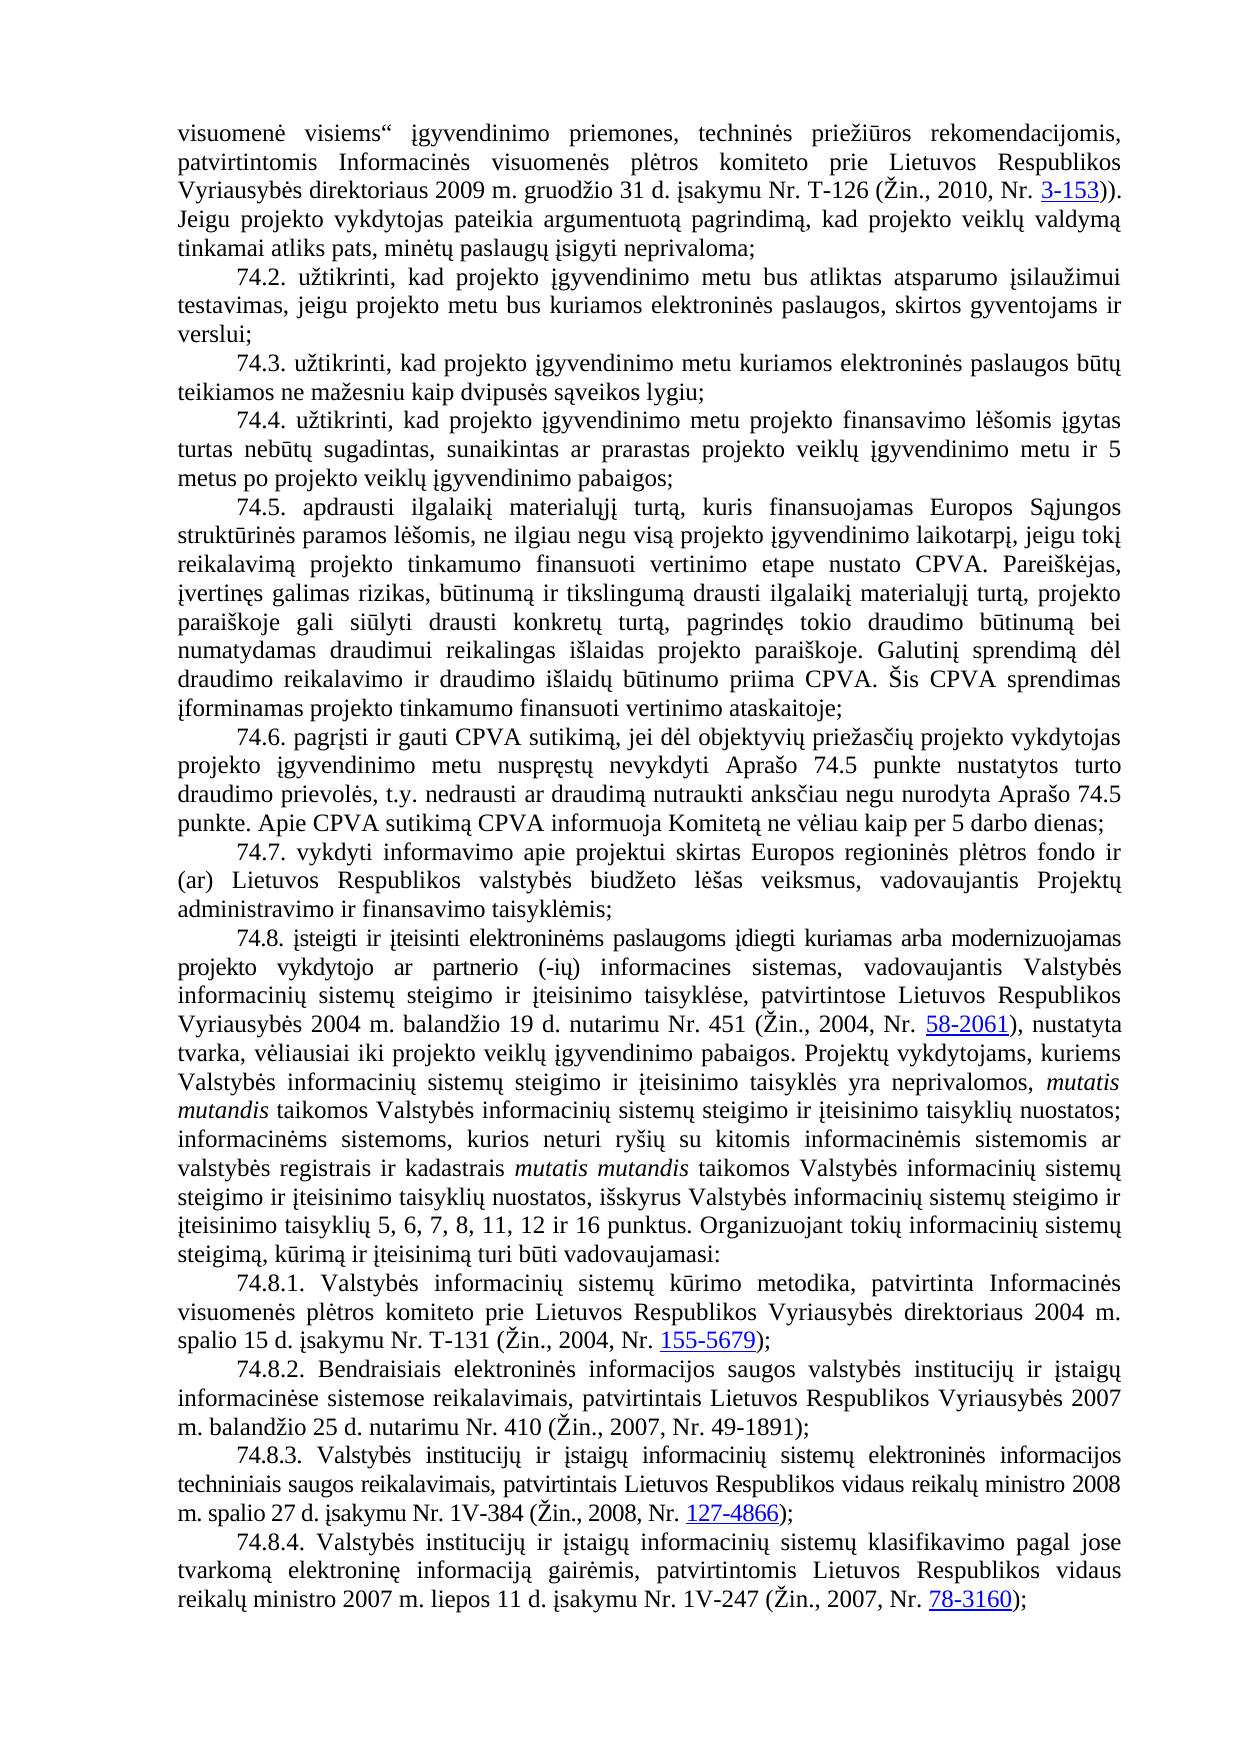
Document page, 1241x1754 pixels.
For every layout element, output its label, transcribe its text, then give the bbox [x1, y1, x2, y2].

text 74.8.2. Bendraisiais elektroninės informacijos saugos valstybės institucijų ir įstaigų informacinėse sistemose reikalavimais, patvirtintais Lietuvos Respublikos Vyriausybės 2007 m. balandžio 25 d. nutarimu Nr. 410 (Žin., 2007, Nr. 49-1891); [177, 1354, 1122, 1441]
text 74.4. užtikrinti, kad projekto įgyvendinimo metu projekto finansavimo lėšomis įgytas turtas nebūtų sugadintas, sunaikintas ar prarastas projekto veiklų įgyvendinimo metu ir 5 metus po projekto veiklų įgyvendinimo pabaigos; [177, 406, 1122, 492]
text 74.8. įsteigti ir įteisinti elektroninėms paslaugoms įdiegti kuriamas arba modernizuojamas projekto vykdytojo ar partnerio (-ių) informacines sistemas, vadovaujantis Valstybės informacinių sistemų steigimo ir įteisinimo taisyklėse, patvirtintose Lietuvos Respublikos Vyriausybės 2004 m. balandžio 19 d. nutarimu Nr. 451 (Žin., 2004, Nr. 58-2061), nustatyta tvarka, vėliausiai iki projekto veiklų įgyvendinimo pabaigos. Projektų vykdytojams, kuriems Valstybės informacinių sistemų steigimo ir įteisinimo taisyklės yra neprivalomos, mutatis mutandis taikomos Valstybės informacinių sistemų steigimo ir įteisinimo taisyklių nuostatos; informacinėms sistemoms, kurios neturi ryšių su kitomis informacinėmis sistemomis ar valstybės registrais ir kadastrais mutatis mutandis taikomos Valstybės informacinių sistemų steigimo ir įteisinimo taisyklių nuostatos, išskyrus Valstybės informacinių sistemų steigimo ir įteisinimo taisyklių 5, 6, 7, 8, 11, 12 ir 16 punktus. Organizuojant tokių informacinių sistemų steigimą, kūrimą ir įteisinimą turi būti vadovaujamasi: [177, 923, 1122, 1268]
text 74.3. užtikrinti, kad projekto įgyvendinimo metu kuriamos elektroninės paslaugos būtų teikiamos ne mažesniu kaip dvipusės sąveikos lygiu; [177, 348, 1122, 406]
text 74.8.4. Valstybės institucijų ir įstaigų informacinių sistemų klasifikavimo pagal jose tvarkomą elektroninę informaciją gairėmis, patvirtintomis Lietuvos Respublikos vidaus reikalų ministro 2007 m. liepos 11 d. įsakymu Nr. 1V-247 (Žin., 2007, Nr. 78-3160); [177, 1527, 1122, 1613]
text 74.8.1. Valstybės informacinių sistemų kūrimo metodika, patvirtinta Informacinės visuomenės plėtros komiteto prie Lietuvos Respublikos Vyriausybės direktoriaus 2004 m. spalio 15 d. įsakymu Nr. T-131 (Žin., 2004, Nr. 155-5679); [177, 1268, 1122, 1354]
text 74.2. užtikrinti, kad projekto įgyvendinimo metu bus atliktas atsparumo įsilaužimui testavimas, jeigu projekto metu bus kuriamos elektroninės paslaugos, skirtos gyventojams ir verslui; [177, 262, 1122, 348]
text 74.6. pagrįsti ir gauti CPVA sutikimą, jei dėl objektyvių priežasčių projekto vykdytojas projekto įgyvendinimo metu nuspręstų nevykdyti Aprašo 74.5 punkte nustatytos turto draudimo prievolės, t.y. nedrausti ar draudimą nutraukti anksčiau negu nurodyta Aprašo 74.5 punkte. Apie CPVA sutikimą CPVA informuoja Komitetą ne vėliau kaip per 5 darbo dienas; [177, 722, 1122, 837]
text 74.7. vykdyti informavimo apie projektui skirtas Europos regioninės plėtros fondo ir (ar) Lietuvos Respublikos valstybės biudžeto lėšas veiksmus, vadovaujantis Projektų administravimo ir finansavimo taisyklėmis; [177, 837, 1122, 923]
text 74.5. apdrausti ilgalaikį materialųjį turtą, kuris finansuojamas Europos Sąjungos struktūrinės paramos lėšomis, ne ilgiau negu visą projekto įgyvendinimo laikotarpį, jeigu tokį reikalavimą projekto tinkamumo finansuoti vertinimo etape nustato CPVA. Pareiškėjas, įvertinęs galimas rizikas, būtinumą ir tikslingumą drausti ilgalaikį materialųjį turtą, projekto paraiškoje gali siūlyti drausti konkretų turtą, pagrindęs tokio draudimo būtinumą bei numatydamas draudimui reikalingas išlaidas projekto paraiškoje. Galutinį sprendimą dėl draudimo reikalavimo ir draudimo išlaidų būtinumo priima CPVA. Šis CPVA sprendimas įforminamas projekto tinkamumo finansuoti vertinimo ataskaitoje; [177, 492, 1122, 722]
text visuomenė visiems“ įgyvendinimo priemones, techninės priežiūros rekomendacijomis, patvirtintomis Informacinės visuomenės plėtros komiteto prie Lietuvos Respublikos Vyriausybės direktoriaus 2009 m. gruodžio 31 d. įsakymu Nr. T-126 (Žin., 2010, Nr. 3-153)). Jeigu projekto vykdytojas pateikia argumentuotą pagrindimą, kad projekto veiklų valdymą tinkamai atliks pats, minėtų paslaugų įsigyti neprivaloma; [177, 118, 1122, 262]
text 74.8.3. Valstybės institucijų ir įstaigų informacinių sistemų elektroninės informacijos techniniais saugos reikalavimais, patvirtintais Lietuvos Respublikos vidaus reikalų ministro 2008 m. spalio 27 d. įsakymu Nr. 1V-384 (Žin., 2008, Nr. 127-4866); [177, 1441, 1122, 1527]
